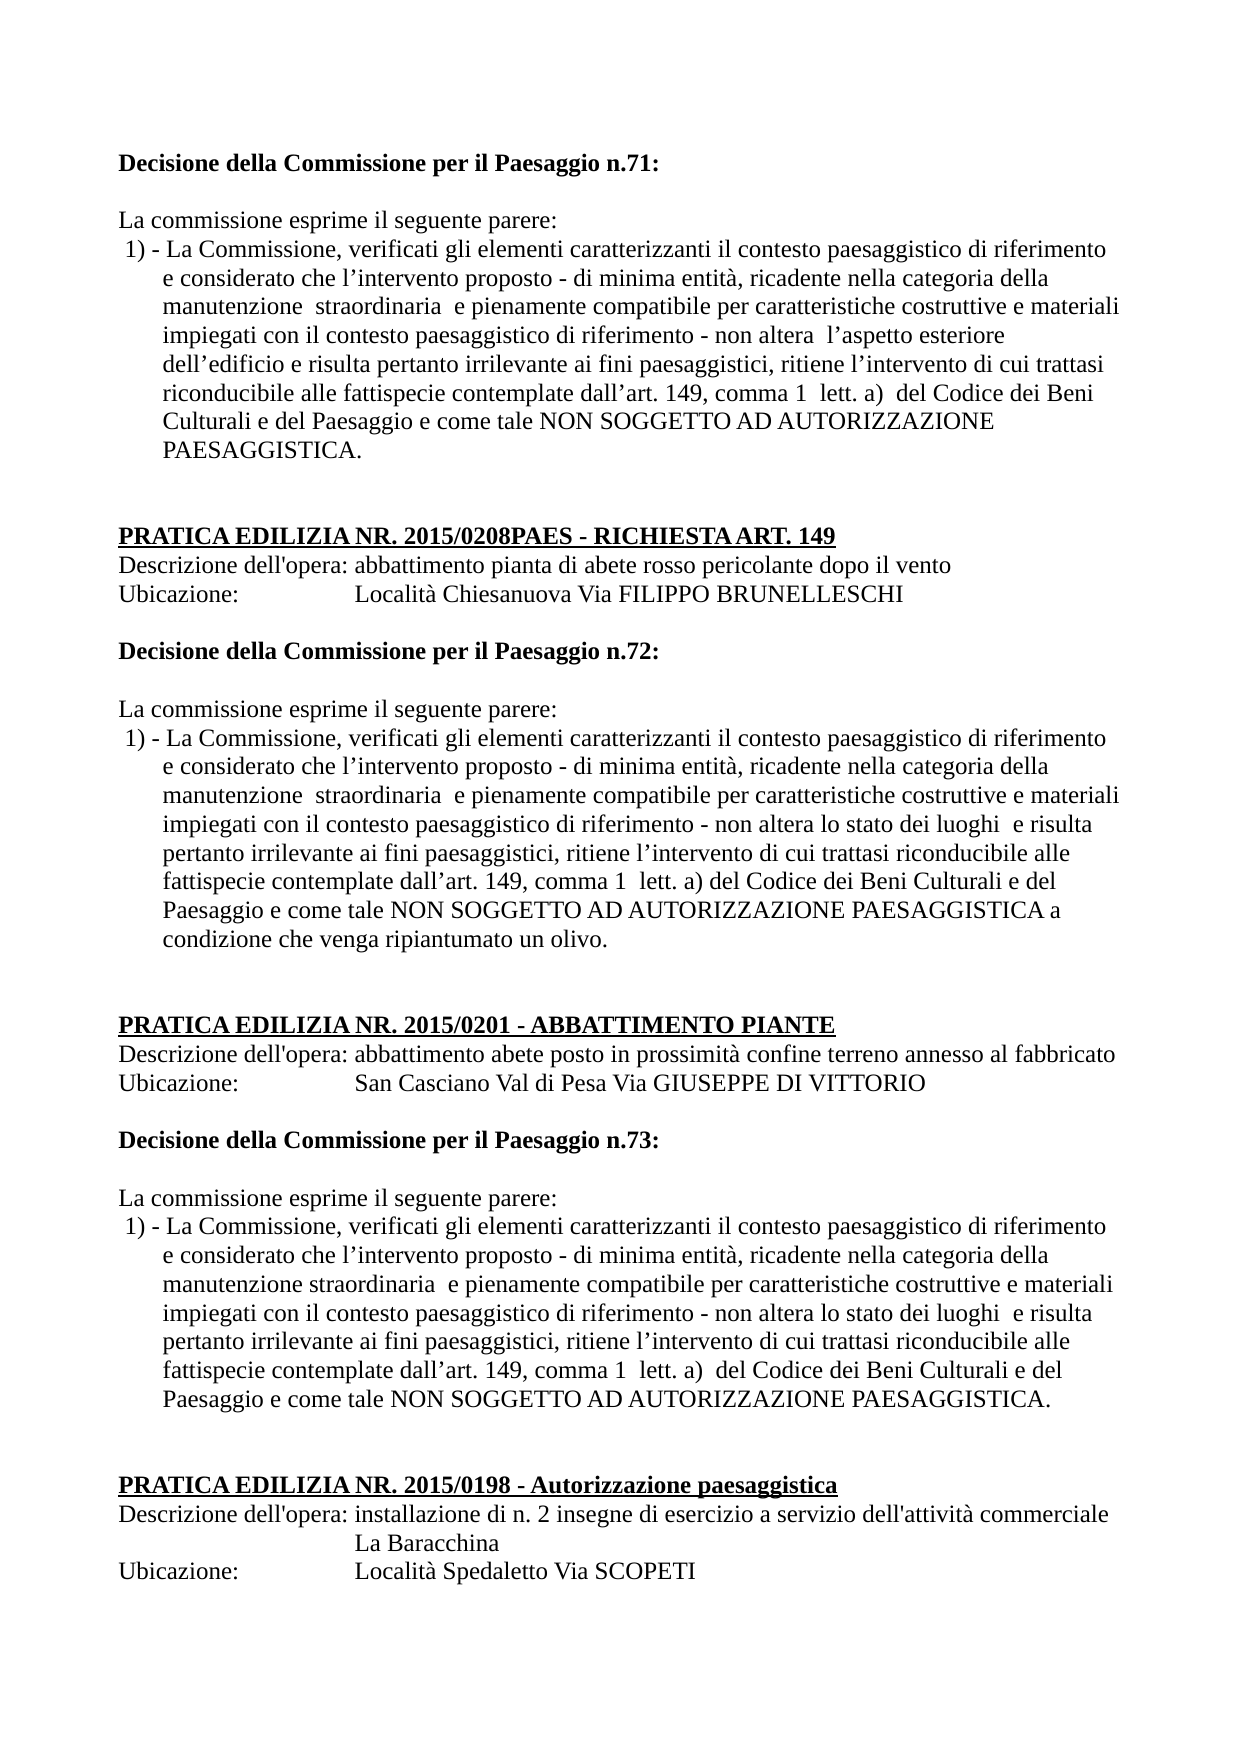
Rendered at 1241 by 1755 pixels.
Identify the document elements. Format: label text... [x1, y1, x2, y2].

text PRATICA EDILIZIA NR. 2015/0208PAES - RICHIESTA ART. 149 [118, 521, 1122, 550]
text Decisione della Commissione per il Paesaggio n.71: [118, 148, 1122, 176]
text La commissione esprime il seguente parere: [118, 1183, 1122, 1211]
text 1) - La Commissione, verificati gli elementi caratterizzanti il contesto paesaggistico di riferimento e considerato che l’intervento proposto - di minima entità, ricadente nella categoria della manutenzione straordinaria e pienamente compatibile per caratteristiche costruttive e materiali impiegati con il contesto paesaggistico di riferimento - non altera l’aspetto esteriore dell’edificio e risulta pertanto irrilevante ai fini paesaggistici, ritiene l’intervento di cui trattasi riconducibile alle fattispecie contemplate dall’art. 149, comma 1 lett. a) del Codice dei Beni Culturali e del Paesaggio e come tale NON SOGGETTO AD AUTORIZZAZIONE PAESAGGISTICA. [118, 234, 1122, 464]
text Descrizione dell'opera: installazione di n. 2 insegne di esercizio a servizio dell'attività commerciale La Baracchina [118, 1499, 1122, 1556]
text Ubicazione: San Casciano Val di Pesa Via GIUSEPPE DI VITTORIO [118, 1068, 1122, 1096]
text 1) - La Commissione, verificati gli elementi caratterizzanti il contesto paesaggistico di riferimento e considerato che l’intervento proposto - di minima entità, ricadente nella categoria della manutenzione straordinaria e pienamente compatibile per caratteristiche costruttive e materiali impiegati con il contesto paesaggistico di riferimento - non altera lo stato dei luoghi e risulta pertanto irrilevante ai fini paesaggistici, ritiene l’intervento di cui trattasi riconducibile alle fattispecie contemplate dall’art. 149, comma 1 lett. a) del Codice dei Beni Culturali e del Paesaggio e come tale NON SOGGETTO AD AUTORIZZAZIONE PAESAGGISTICA a condizione che venga ripiantumato un olivo. [118, 723, 1122, 953]
text Decisione della Commissione per il Paesaggio n.73: [118, 1125, 1122, 1154]
text Descrizione dell'opera: abbattimento abete posto in prossimità confine terreno annesso al fabbricato [118, 1039, 1122, 1068]
text La commissione esprime il seguente parere: [118, 205, 1122, 234]
text Ubicazione: Località Chiesanuova Via FILIPPO BRUNELLESCHI [118, 579, 1122, 608]
text La commissione esprime il seguente parere: [118, 694, 1122, 723]
text Descrizione dell'opera: abbattimento pianta di abete rosso pericolante dopo il vento [118, 550, 1122, 579]
text Decisione della Commissione per il Paesaggio n.72: [118, 636, 1122, 665]
text Ubicazione: Località Spedaletto Via SCOPETI [118, 1556, 1122, 1585]
text 1) - La Commissione, verificati gli elementi caratterizzanti il contesto paesaggistico di riferimento e considerato che l’intervento proposto - di minima entità, ricadente nella categoria della manutenzione straordinaria e pienamente compatibile per caratteristiche costruttive e materiali impiegati con il contesto paesaggistico di riferimento - non altera lo stato dei luoghi e risulta pertanto irrilevante ai fini paesaggistici, ritiene l’intervento di cui trattasi riconducibile alle fattispecie contemplate dall’art. 149, comma 1 lett. a) del Codice dei Beni Culturali e del Paesaggio e come tale NON SOGGETTO AD AUTORIZZAZIONE PAESAGGISTICA. [118, 1211, 1122, 1413]
text PRATICA EDILIZIA NR. 2015/0201 - ABBATTIMENTO PIANTE [118, 1010, 1122, 1039]
text PRATICA EDILIZIA NR. 2015/0198 - Autorizzazione paesaggistica [118, 1470, 1122, 1499]
